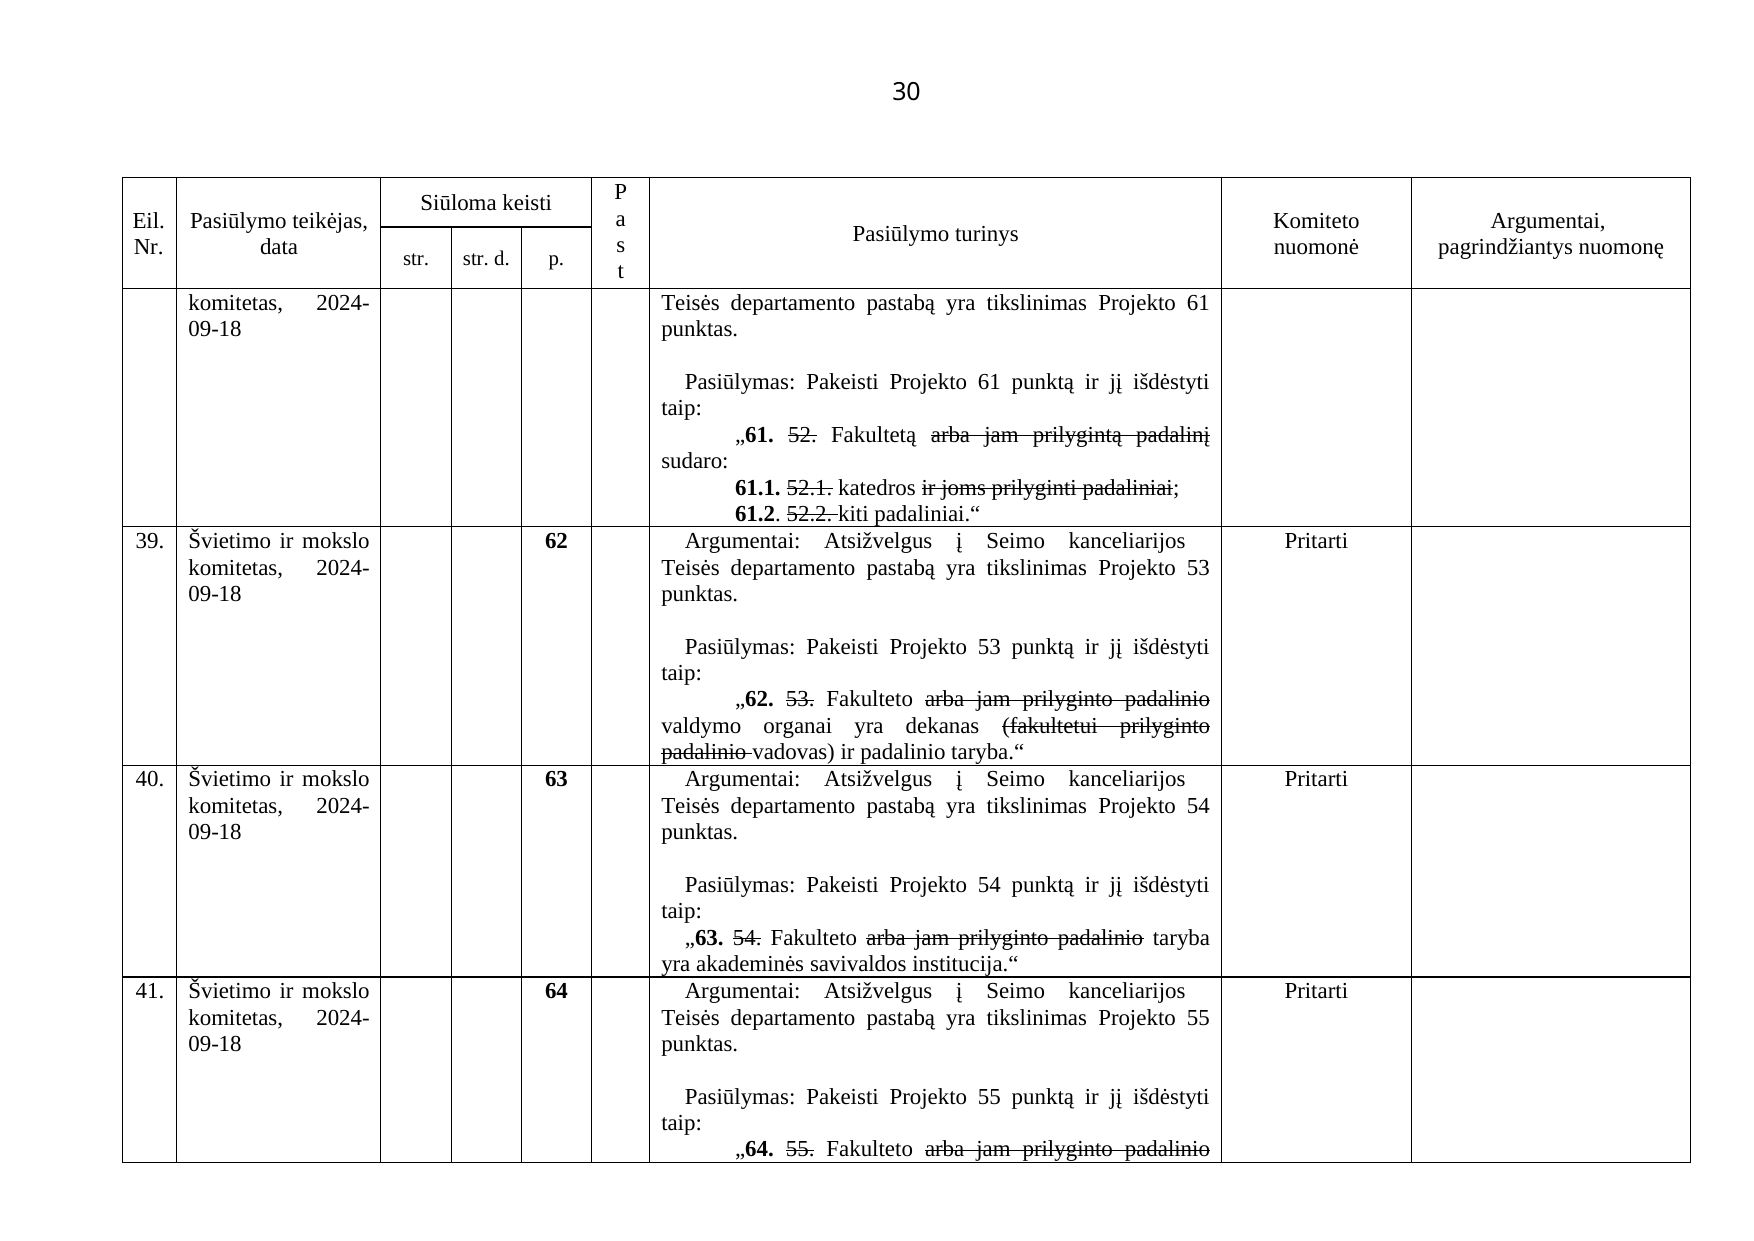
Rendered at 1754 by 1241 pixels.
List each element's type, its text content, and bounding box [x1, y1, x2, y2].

table_cell [1412, 766, 1690, 976]
table_cell [1412, 978, 1690, 1162]
table_header Eil. Nr. [123, 178, 176, 288]
table_header Pastabos [592, 178, 649, 288]
table_cell Teisės departamento pastabą yra tikslinimas Projekto 61 punktas. Pasiūlymas: Pakeisti Projekto 61 punktą ir jį išdėstyti taip: „61. 52. Fakultetą arba jam prilygintą padalinį sudaro: 61.1. 52.1. katedros ir joms prilyginti padaliniai; 61.2. 52.2. kiti padaliniai.“ [650, 289, 1221, 526]
table_cell 63 [522, 766, 591, 976]
table_cell Švietimo ir mokslo komitetas, 2024-09-18 [177, 978, 380, 1162]
table_cell [592, 978, 649, 1162]
table_cell [1412, 527, 1690, 764]
table_header Argumentai, pagrindžiantys nuomonę [1412, 178, 1690, 288]
table_cell [592, 289, 649, 526]
table_cell 39. [123, 527, 176, 764]
table_cell 40. [123, 766, 176, 976]
table_header Komiteto nuomonė [1222, 178, 1411, 288]
table_cell [1222, 289, 1411, 526]
table_cell [381, 289, 451, 526]
table_cell Argumentai: Atsižvelgus į Seimo kanceliarijos Teisės departamento pastabą yra tikslinimas Projekto 55 punktas. Pasiūlymas: Pakeisti Projekto 55 punktą ir jį išdėstyti taip: „64. 55. Fakulteto arba jam prilyginto padalinio [650, 978, 1221, 1162]
table_cell [522, 289, 591, 526]
table_cell [381, 978, 451, 1162]
table_cell 62 [522, 527, 591, 764]
table_cell [381, 527, 451, 764]
table_cell Pritarti [1222, 527, 1411, 764]
table_cell Pritarti [1222, 978, 1411, 1162]
table_cell komitetas, 2024-09-18 [177, 289, 380, 526]
table_header Pasiūlymo teikėjas, data [177, 178, 380, 288]
table_cell Pritarti [1222, 766, 1411, 976]
table_header Pasiūlymo turinys [650, 178, 1221, 288]
table_cell str. d. [452, 228, 521, 288]
table_cell [452, 289, 521, 526]
table_cell [592, 527, 649, 764]
table_cell Švietimo ir mokslo komitetas, 2024-09-18 [177, 527, 380, 764]
table_cell [1412, 289, 1690, 526]
table_header Siūloma keisti [381, 178, 591, 226]
table_cell 41. [123, 978, 176, 1162]
table_cell [452, 766, 521, 976]
table_cell Argumentai: Atsižvelgus į Seimo kanceliarijos Teisės departamento pastabą yra tikslinimas Projekto 54 punktas. Pasiūlymas: Pakeisti Projekto 54 punktą ir jį išdėstyti taip: „63. 54. Fakulteto arba jam prilyginto padalinio taryba yra akademinės savivaldos institucija.“ [650, 766, 1221, 976]
table_cell Švietimo ir mokslo komitetas, 2024-09-18 [177, 766, 380, 976]
table_cell str. [381, 228, 451, 288]
table_cell [452, 527, 521, 764]
table_cell 64 [522, 978, 591, 1162]
table_cell [381, 766, 451, 976]
table_cell Argumentai: Atsižvelgus į Seimo kanceliarijos Teisės departamento pastabą yra tikslinimas Projekto 53 punktas. Pasiūlymas: Pakeisti Projekto 53 punktą ir jį išdėstyti taip: „62. 53. Fakulteto arba jam prilyginto padalinio valdymo organai yra dekanas (fakultetui prilyginto padalinio vadovas) ir padalinio taryba.“ [650, 527, 1221, 764]
table_cell [123, 289, 176, 526]
table_cell [452, 978, 521, 1162]
table_cell p. [522, 228, 591, 288]
table_cell [592, 766, 649, 976]
